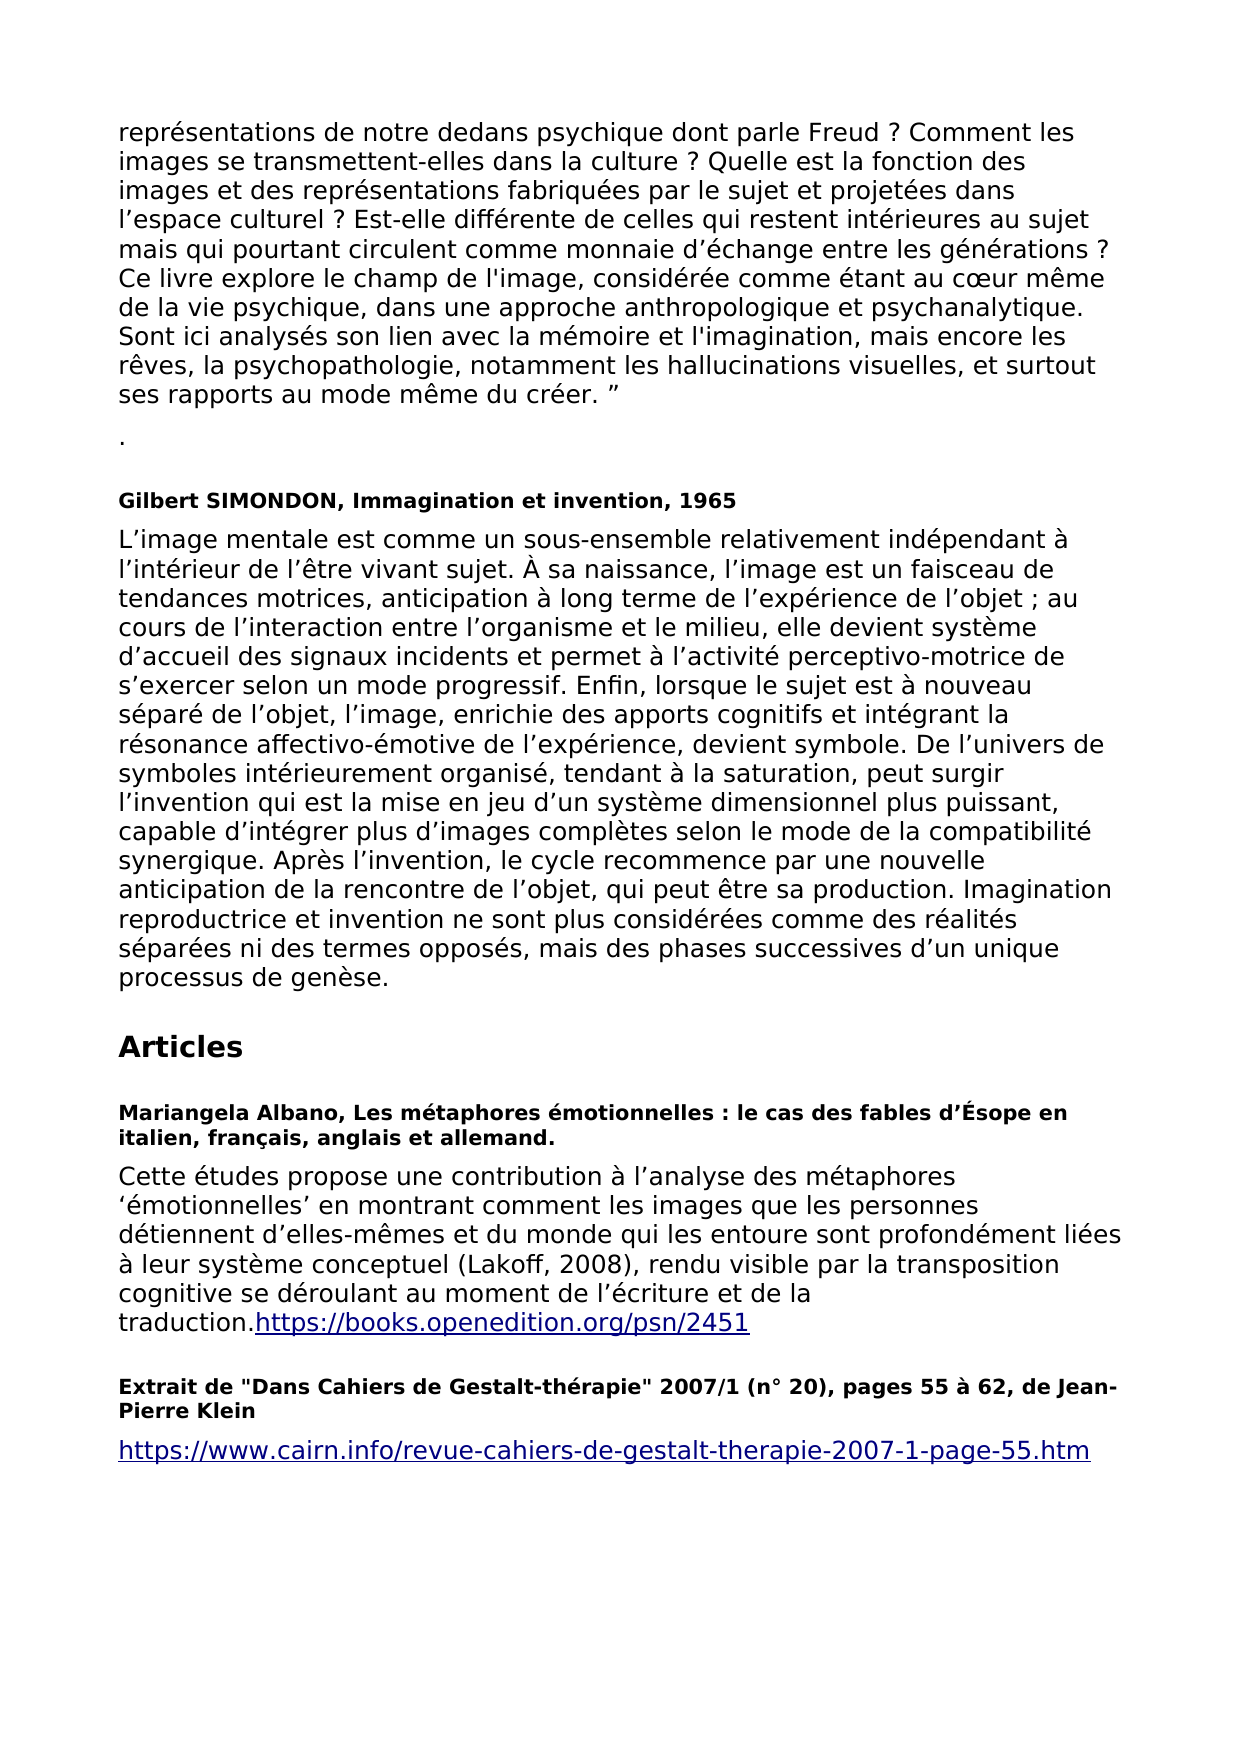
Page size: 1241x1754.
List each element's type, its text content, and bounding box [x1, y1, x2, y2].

text https://www.cairn.info/revue-cahiers-de-gestalt-therapie-2007-1-page-55.htm [118, 1436, 1122, 1465]
subtitle Mariangela Albano, Les métaphores émotionnelles : le cas des fables d’Ésope en italien, français, anglais et allemand. [118, 1101, 1122, 1150]
text Cette études propose une contribution à l’analyse des métaphores ‘émotionnelles’ en montrant comment les images que les personnes détiennent d’elles-mêmes et du monde qui les entoure sont profondément liées à leur système conceptuel (Lakoff, 2008), rendu visible par la transposition cognitive se déroulant au moment de l’écriture et de la traduction.https://books.openedition.org/psn/2451 [118, 1162, 1122, 1337]
subtitle Gilbert SIMONDON, Immagination et invention, 1965 [118, 489, 1122, 513]
text L’image mentale est comme un sous-ensemble relativement indépendant à l’intérieur de l’être vivant sujet. À sa naissance, l’image est un faisceau de tendances motrices, anticipation à long terme de l’expérience de l’objet ; au cours de l’interaction entre l’organisme et le milieu, elle devient système d’accueil des signaux incidents et permet à l’activité perceptivo-motrice de s’exercer selon un mode progressif. Enfin, lorsque le sujet est à nouveau séparé de l’objet, l’image, enrichie des apports cognitifs et intégrant la résonance affectivo-émotive de l’expérience, devient symbole. De l’univers de symboles intérieurement organisé, tendant à la saturation, peut surgir l’invention qui est la mise en jeu d’un système dimensionnel plus puissant, capable d’intégrer plus d’images complètes selon le mode de la compatibilité synergique. Après l’invention, le cycle recommence par une nouvelle anticipation de la rencontre de l’objet, qui peut être sa production. Imagination reproductrice et invention ne sont plus considérées comme des réalités séparées ni des termes opposés, mais des phases successives d’un unique processus de genèse. [118, 526, 1122, 992]
text représentations de notre dedans psychique dont parle Freud ? Comment les images se transmettent-elles dans la culture ? Quelle est la fonction des images et des représentations fabriquées par le sujet et projetées dans l’espace culturel ? Est-elle différente de celles qui restent intérieures au sujet mais qui pourtant circulent comme monnaie d’échange entre les générations ? Ce livre explore le champ de l'image, considérée comme étant au cœur même de la vie psychique, dans une approche anthropologique et psychanalytique. Sont ici analysés son lien avec la mémoire et l'imagination, mais encore les rêves, la psychopathologie, notamment les hallucinations visuelles, et surtout ses rapports au mode même du créer. ” [118, 118, 1122, 410]
subtitle Extrait de "Dans Cahiers de Gestalt-thérapie" 2007/1 (n° 20), pages 55 à 62, de Jean-Pierre Klein [118, 1375, 1122, 1423]
text . [118, 422, 1122, 451]
subtitle Articles [118, 1030, 1122, 1064]
